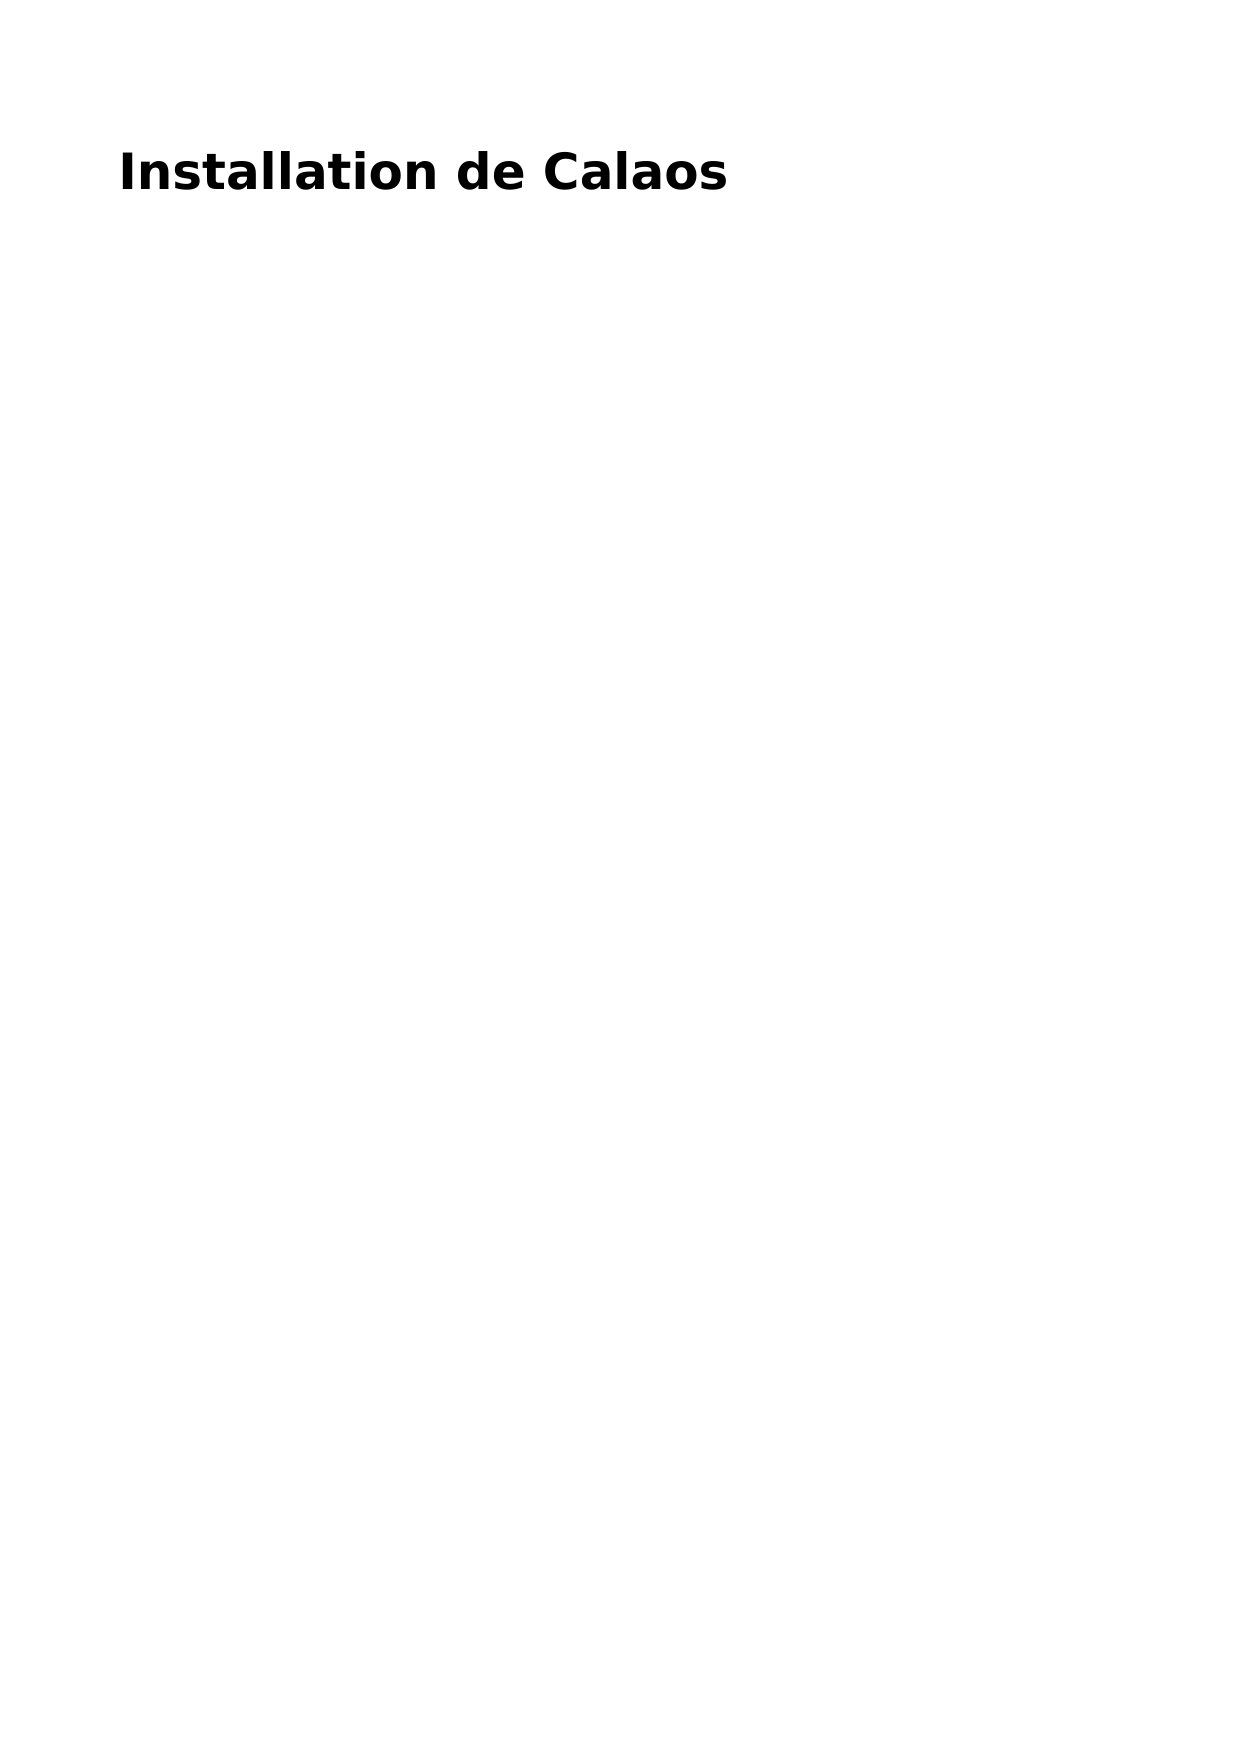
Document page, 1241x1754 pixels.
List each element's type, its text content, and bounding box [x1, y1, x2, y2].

subtitle Installation de Calaos [118, 143, 1122, 201]
